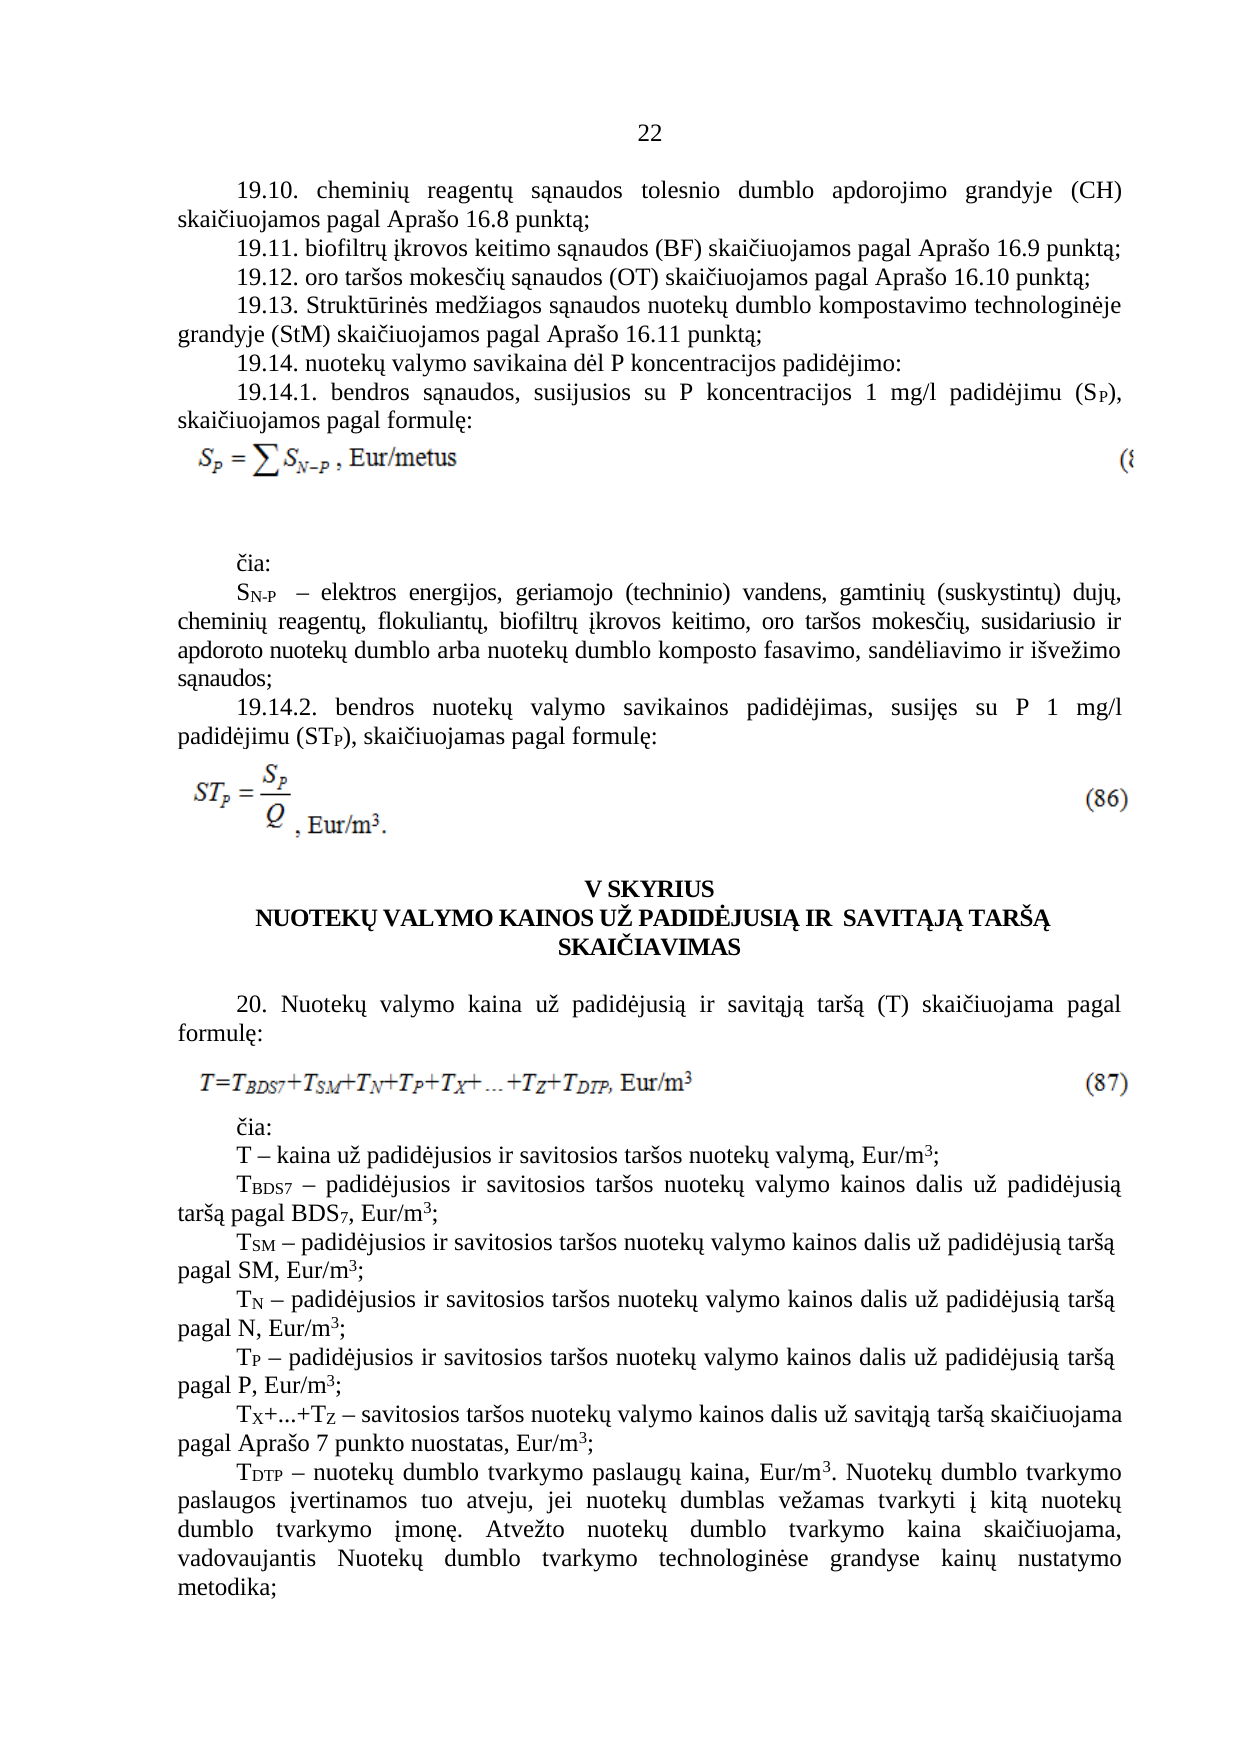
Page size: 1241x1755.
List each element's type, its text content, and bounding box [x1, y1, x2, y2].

text 19.10. cheminių reagentų sąnaudos tolesnio dumblo apdorojimo grandyje (CH) skaičiuojamos pagal Aprašo 16.8 punktą; [177, 176, 1122, 233]
text čia: [177, 1112, 1122, 1140]
text V SKYRIUS [177, 874, 1122, 903]
text SN-P – elektros energijos, geriamojo (techninio) vandens, gamtinių (suskystintų) dujų, cheminių reagentų, flokuliantų, biofiltrų įkrovos keitimo, oro taršos mokesčių, susidariusio ir apdoroto nuotekų dumblo arba nuotekų dumblo komposto fasavimo, sandėliavimo ir išvežimo sąnaudos; [177, 577, 1122, 692]
text 19.14.2. bendros nuotekų valymo savikainos padidėjimas, susijęs su P 1 mg/l padidėjimu (STP), skaičiuojamas pagal formulę: [177, 692, 1122, 749]
text TX+...+TZ – savitosios taršos nuotekų valymo kainos dalis už savitąją taršą skaičiuojama pagal Aprašo 7 punkto nuostatas, Eur/m3; [177, 1399, 1122, 1457]
text TDTP – nuotekų dumblo tvarkymo paslaugų kaina, Eur/m3. Nuotekų dumblo tvarkymo paslaugos įvertinamos tuo atveju, jei nuotekų dumblas vežamas tvarkyti į kitą nuotekų dumblo tvarkymo įmonę. Atvežto nuotekų dumblo tvarkymo kaina skaičiuojama, vadovaujantis Nuotekų dumblo tvarkymo technologinėse grandyse kainų nustatymo metodika; [177, 1457, 1122, 1600]
text 20. Nuotekų valymo kaina už padidėjusią ir savitąją taršą (T) skaičiuojama pagal formulę: [177, 989, 1122, 1046]
text T – kaina už padidėjusios ir savitosios taršos nuotekų valymą, Eur/m3; [177, 1140, 1122, 1169]
text 19.14. nuotekų valymo savikaina dėl P koncentracijos padidėjimo: [177, 348, 1122, 377]
text TP – padidėjusios ir savitosios taršos nuotekų valymo kainos dalis už padidėjusią taršą pagal P, Eur/m3; [177, 1342, 1122, 1399]
text čia: [177, 548, 1122, 577]
table_header [177, 434, 188, 491]
text 19.12. oro taršos mokesčių sąnaudos (OT) skaičiuojamos pagal Aprašo 16.10 punktą; [177, 262, 1122, 291]
text TSM – padidėjusios ir savitosios taršos nuotekų valymo kainos dalis už padidėjusią taršą pagal SM, Eur/m3; [177, 1227, 1122, 1284]
text 19.14.1. bendros sąnaudos, susijusios su P koncentracijos 1 mg/l padidėjimu (SP), skaičiuojamos pagal formulę: [177, 377, 1122, 434]
table_header [177, 520, 1207, 548]
text NUOTEKŲ VALYMO KAINOS UŽ PADIDĖJUSIĄ IR SAVITĄJĄ TARŠĄ SKAIČIAVIMAS [177, 903, 1122, 960]
text TN – padidėjusios ir savitosios taršos nuotekų valymo kainos dalis už padidėjusią taršą pagal N, Eur/m3; [177, 1284, 1122, 1342]
text 19.13. Struktūrinės medžiagos sąnaudos nuotekų dumblo kompostavimo technologinėje grandyje (StM) skaičiuojamos pagal Aprašo 16.11 punktą; [177, 291, 1122, 348]
text TBDS7 – padidėjusios ir savitosios taršos nuotekų valymo kainos dalis už padidėjusią taršą pagal BDS7, Eur/m3; [177, 1169, 1122, 1227]
table_header [1134, 434, 1207, 491]
text 19.11. biofiltrų įkrovos keitimo sąnaudos (BF) skaičiuojamos pagal Aprašo 16.9 punktą; [177, 233, 1122, 262]
